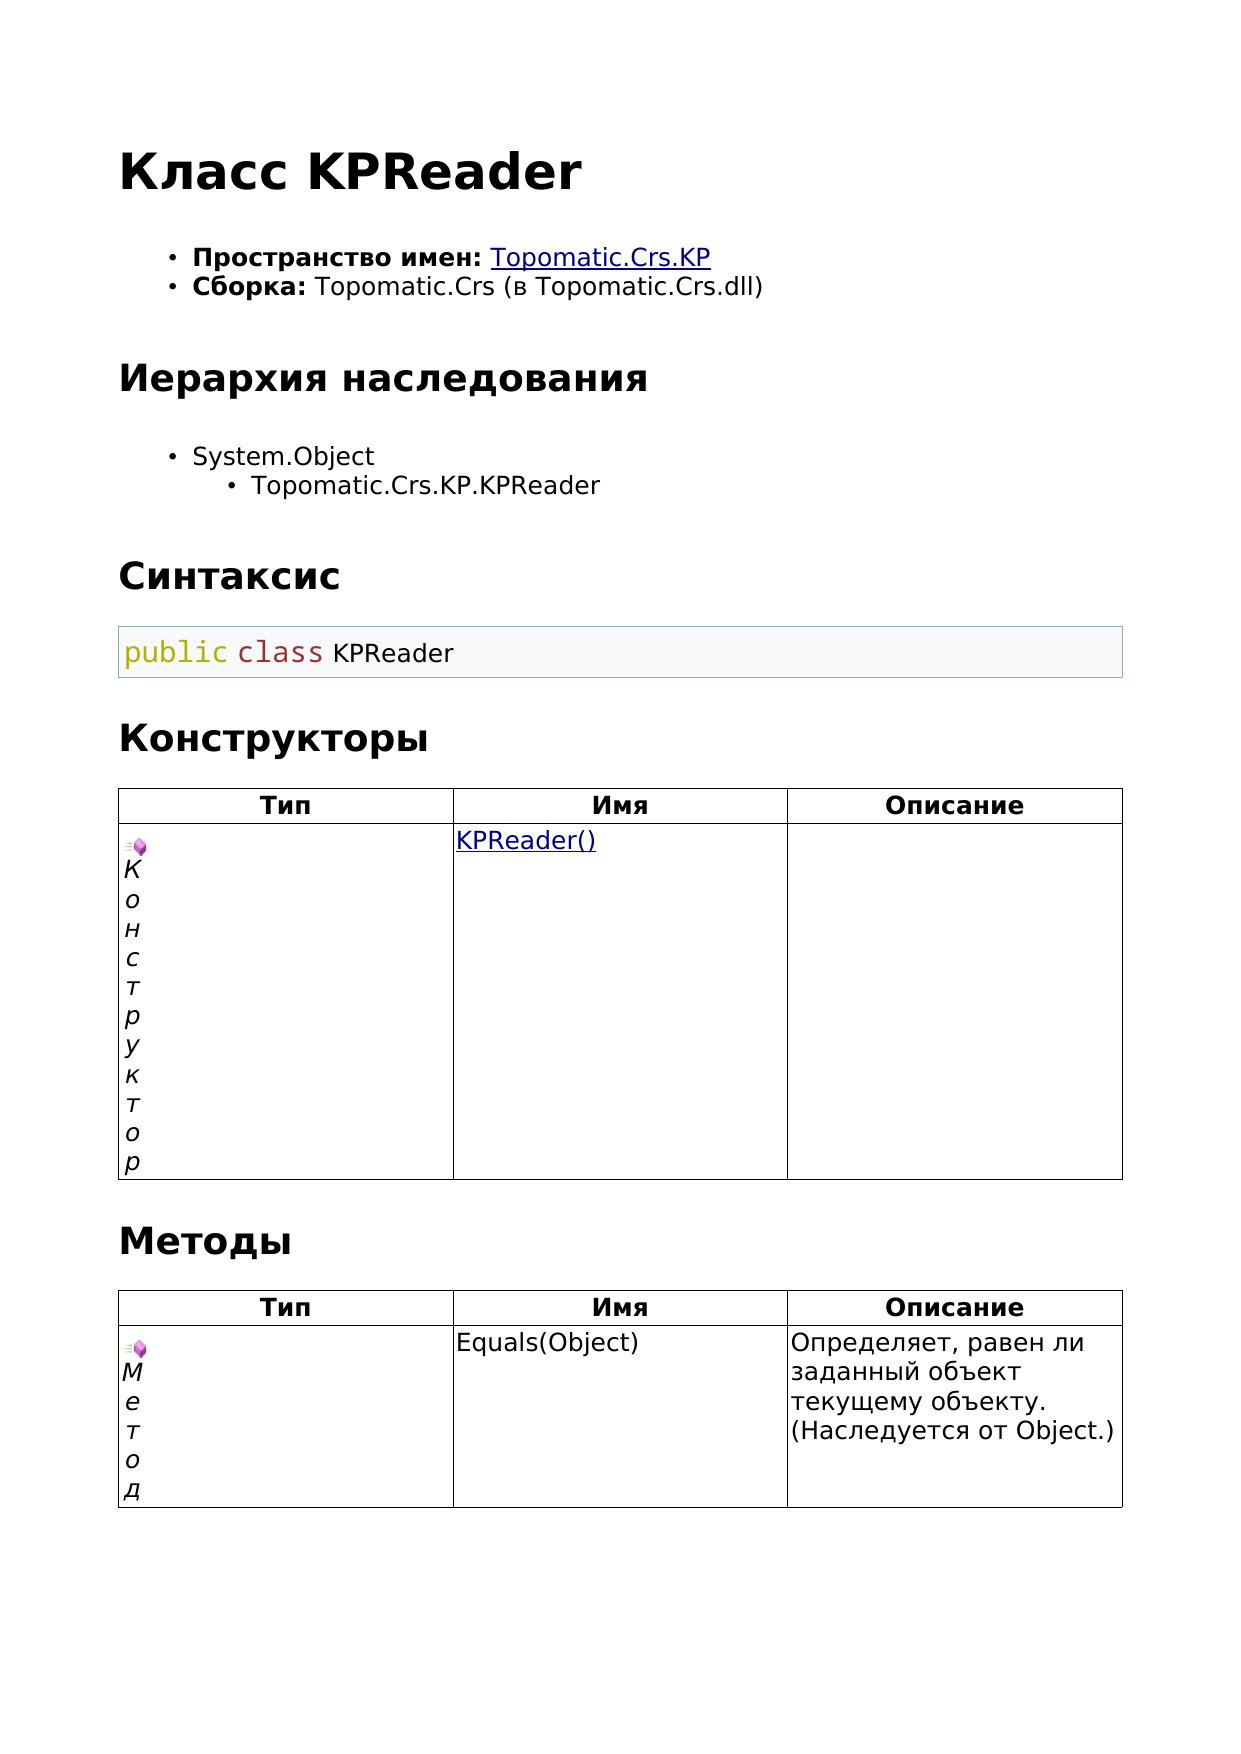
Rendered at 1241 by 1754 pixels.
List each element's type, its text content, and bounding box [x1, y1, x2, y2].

table_header Описание [788, 789, 1122, 823]
table_cell Equals(Object) [454, 1326, 787, 1507]
picture [121, 838, 147, 856]
list Пространство имен: Topomatic.Crs.KP [177, 243, 1122, 272]
list Сборка: Topomatic.Crs (в Topomatic.Crs.dll) [177, 272, 1122, 302]
table_header Имя [454, 1291, 787, 1325]
table_header Описание [788, 1291, 1122, 1325]
table_cell [119, 824, 453, 1179]
table_cell KPReader() [454, 824, 787, 1179]
subtitle Иерархия наследования [118, 356, 1122, 400]
table_header public class KPReader [119, 627, 1122, 677]
table_cell [119, 1326, 453, 1507]
subtitle Синтаксис [118, 554, 1122, 598]
table_cell [788, 824, 1122, 1179]
picture [121, 1340, 147, 1358]
table_header Тип [119, 1291, 453, 1325]
table_header Имя [454, 789, 787, 823]
list Topomatic.Crs.KP.KPReader [236, 471, 1122, 500]
subtitle Конструкторы [118, 717, 1122, 761]
table_cell Определяет, равен ли заданный объект текущему объекту. (Наследуется от Object.) [788, 1326, 1122, 1507]
subtitle Класс KPReader [118, 143, 1122, 201]
subtitle Методы [118, 1219, 1122, 1263]
table_header Тип [119, 789, 453, 823]
list System.Object [177, 442, 1122, 471]
